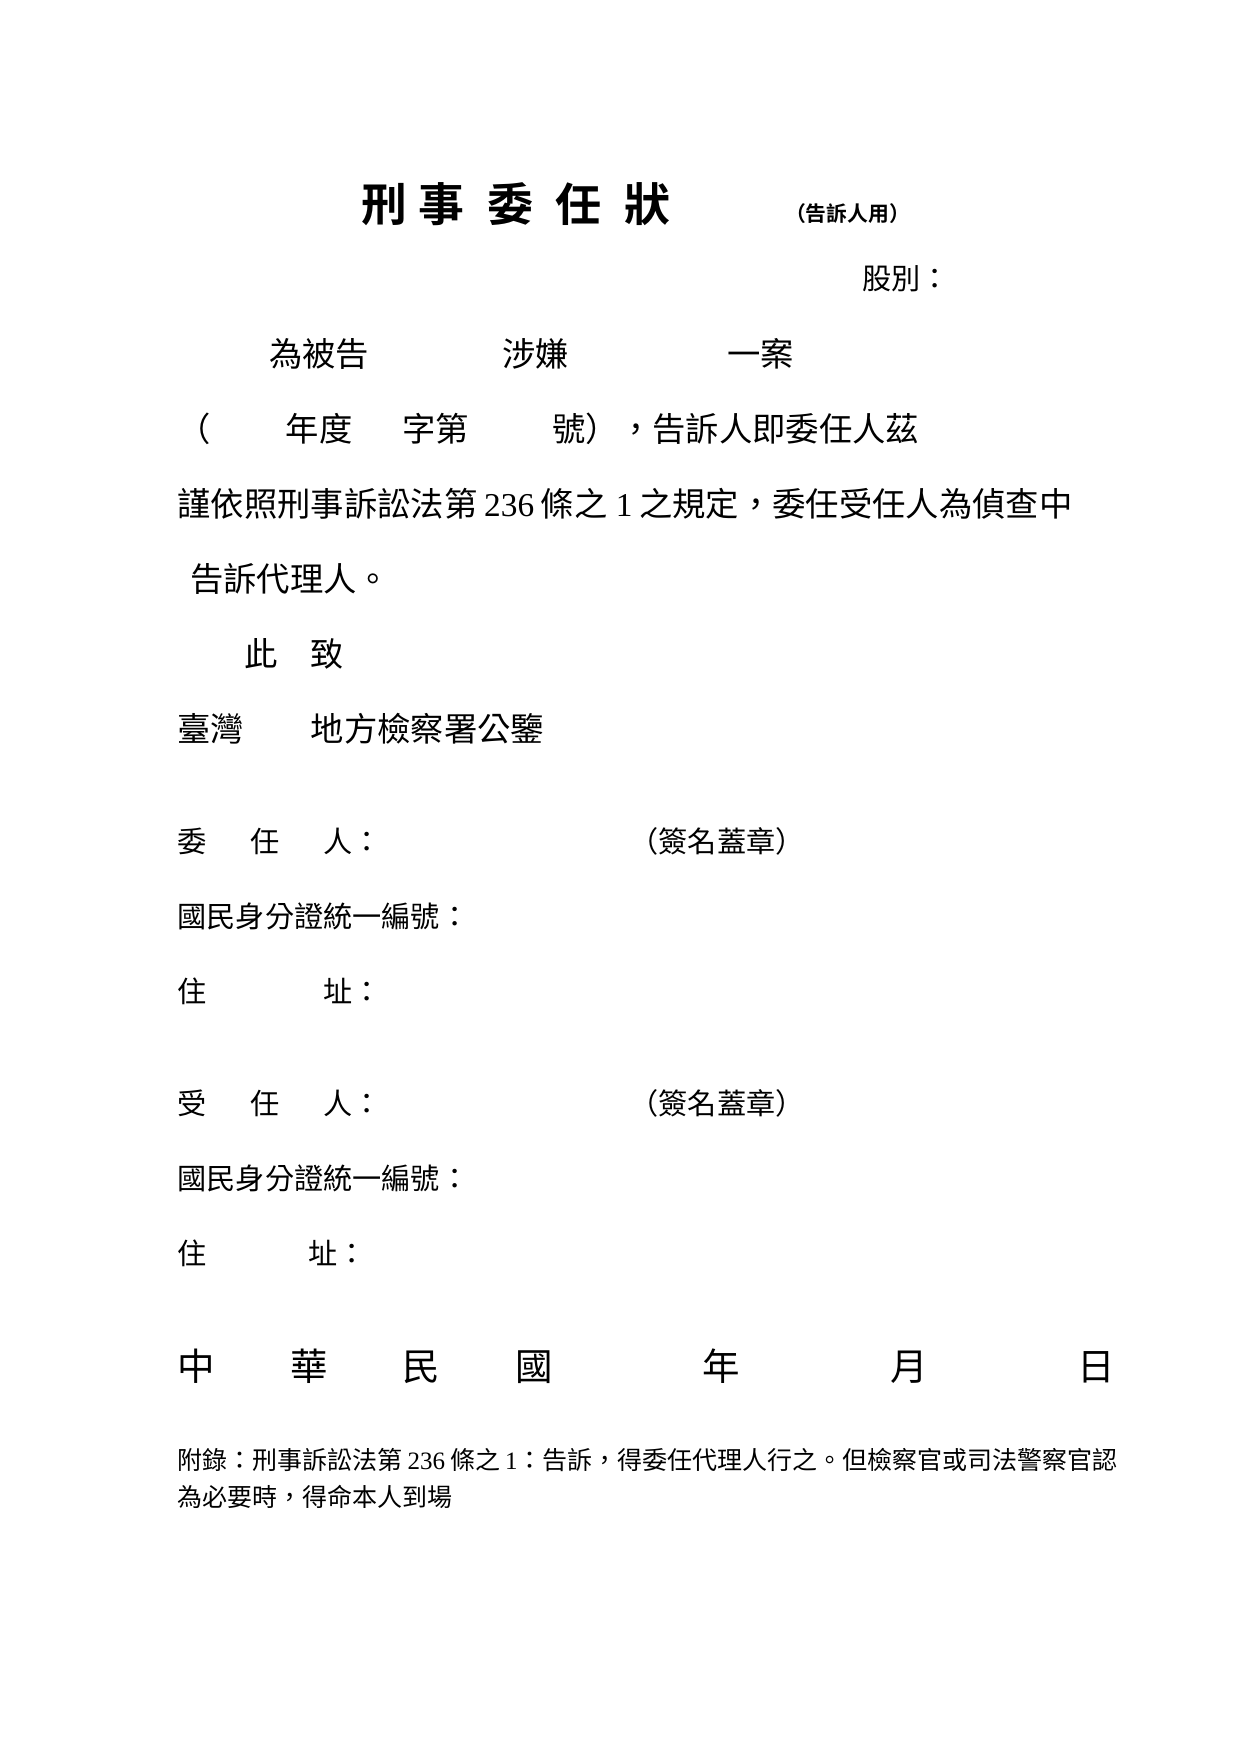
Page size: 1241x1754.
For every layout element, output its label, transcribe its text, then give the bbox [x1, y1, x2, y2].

text 國民身分證統一編號： [177, 877, 1122, 952]
text 臺灣 地方檢察署公鑒 [177, 689, 1122, 764]
text 謹依照刑事訴訟法第236條之 1之規定，委任受任人為偵查中 [177, 464, 1122, 539]
text 受 任 人： （簽名蓋章） [177, 1064, 1122, 1139]
text 刑 事 委 任 狀 （告訴人用） [177, 164, 1115, 239]
text 委 任 人： （簽名蓋章） [177, 802, 1122, 877]
text 住 址： [177, 1214, 1122, 1289]
text （ 年度 字第 號），告訴人即委任人茲 [177, 389, 1122, 464]
text 住 址： [177, 952, 1122, 1027]
text 附錄：刑事訴訟法第236條之1：告訴，得委任代理人行之。但檢察官或司法警察官認為必要時，得命本人到場 [177, 1439, 1122, 1514]
text 告訴代理人。 [190, 539, 1122, 614]
text 股別： [177, 239, 1122, 314]
text 為被告 涉嫌 一案 [252, 314, 1122, 389]
text 中 華 民 國 年 月 日 [177, 1327, 1122, 1402]
text 國民身分證統一編號： [177, 1139, 1122, 1214]
text 此 致 [177, 614, 1122, 689]
